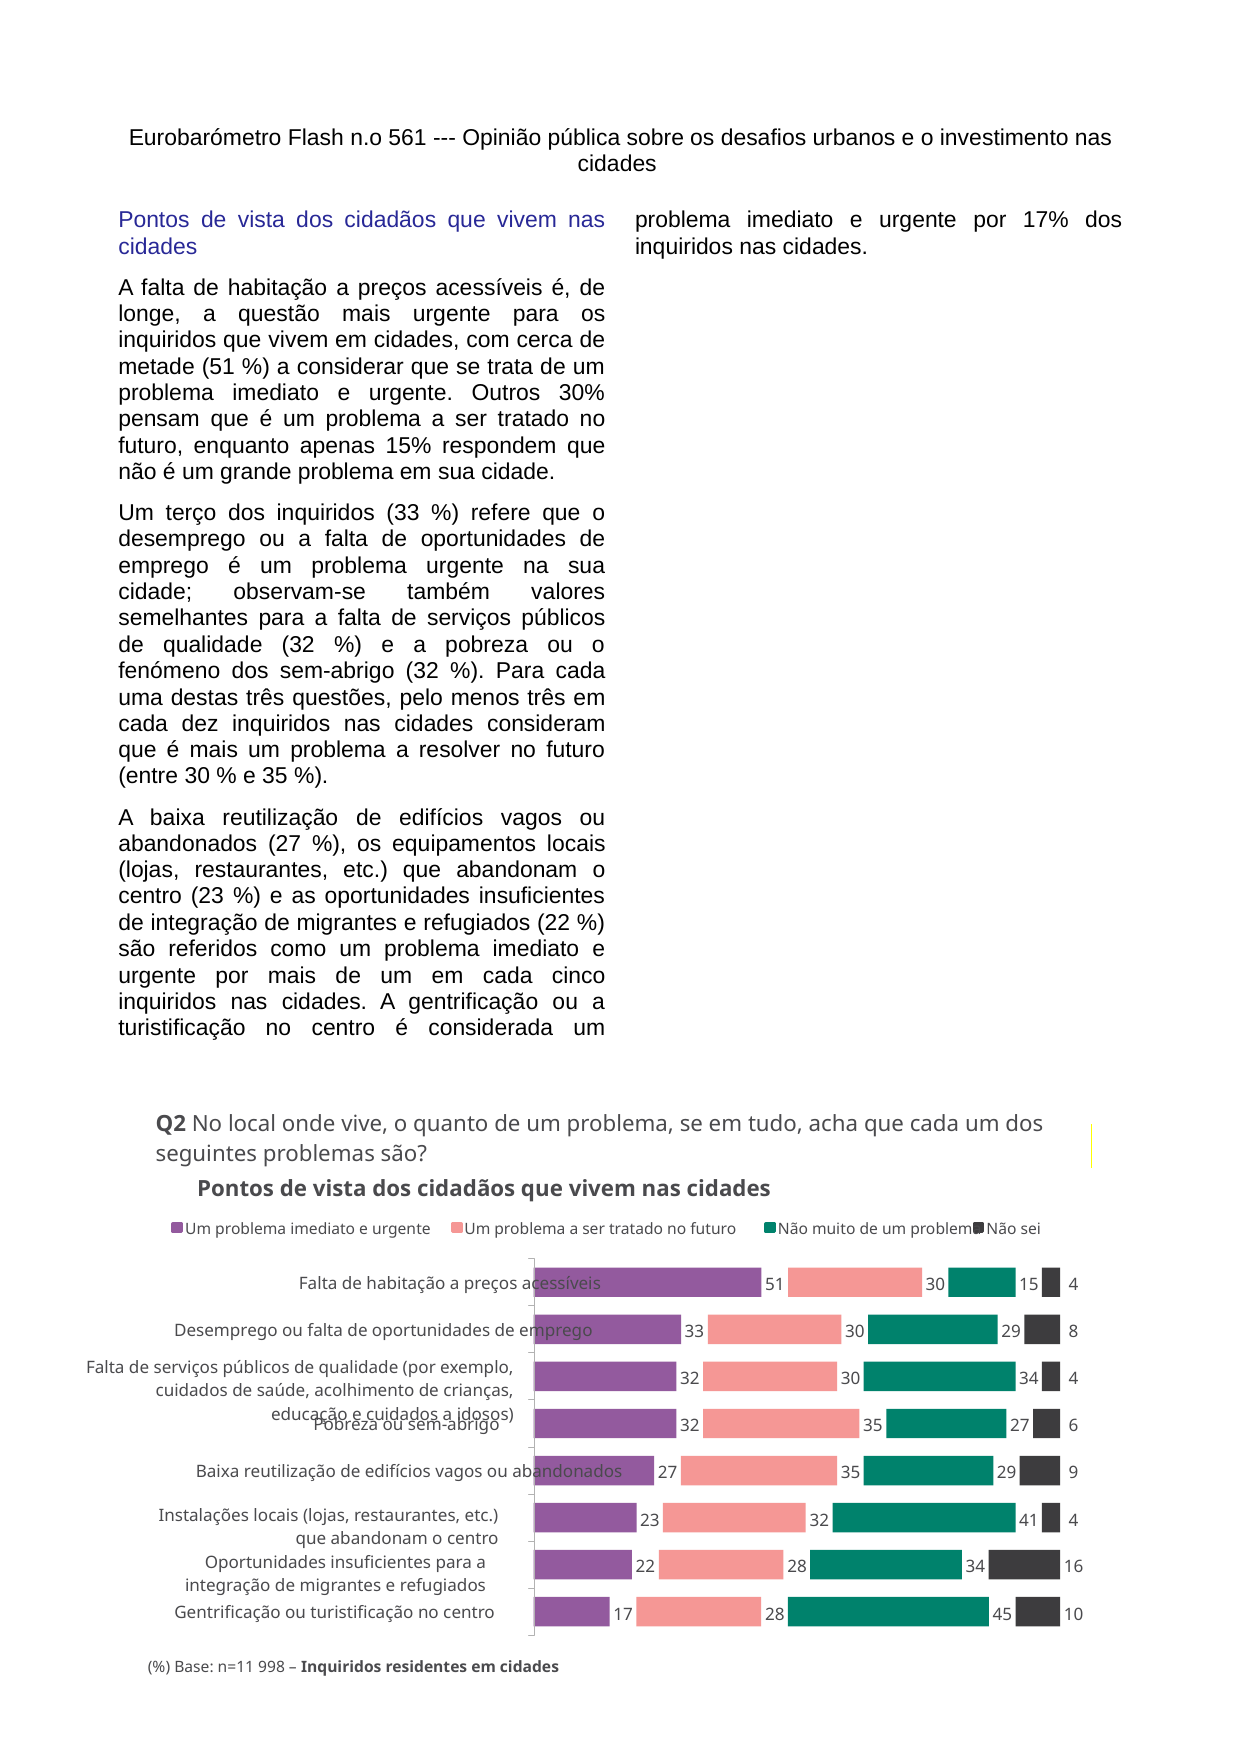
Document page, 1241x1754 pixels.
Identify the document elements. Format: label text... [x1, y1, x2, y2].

text A falta de habitação a preços acessíveis é, de longe, a questão mais urgente para os inquiridos que vivem em cidades, com cerca de metade (51 %) a considerar que se trata de um problema imediato e urgente. Outros 30% pensam que é um problema a ser tratado no futuro, enquanto apenas 15% respondem que não é um grande problema em sua cidade. [118, 273, 605, 484]
text Um terço dos inquiridos (33 %) refere que o desemprego ou a falta de oportunidades de emprego é um problema urgente na sua cidade; observam-se também valores semelhantes para a falta de serviços públicos de qualidade (32 %) e a pobreza ou o fenómeno dos sem-abrigo (32 %). Para cada uma destas três questões, pelo menos três em cada dez inquiridos nas cidades consideram que é mais um problema a resolver no futuro (entre 30 % e 35 %). [118, 499, 605, 789]
text Pontos de vista dos cidadãos que vivem nas cidades [118, 206, 605, 259]
text problema imediato e urgente por 17% dos inquiridos nas cidades. [635, 206, 1122, 259]
text A baixa reutilização de edifícios vagos ou abandonados (27 %), os equipamentos locais (lojas, restaurantes, etc.) que abandonam o centro (23 %) e as oportunidades insuficientes de integração de migrantes e refugiados (22 %) são referidos como um problema imediato e urgente por mais de um em cada cinco inquiridos nas cidades. A gentrificação ou a turistificação no centro é considerada um [118, 803, 605, 1041]
